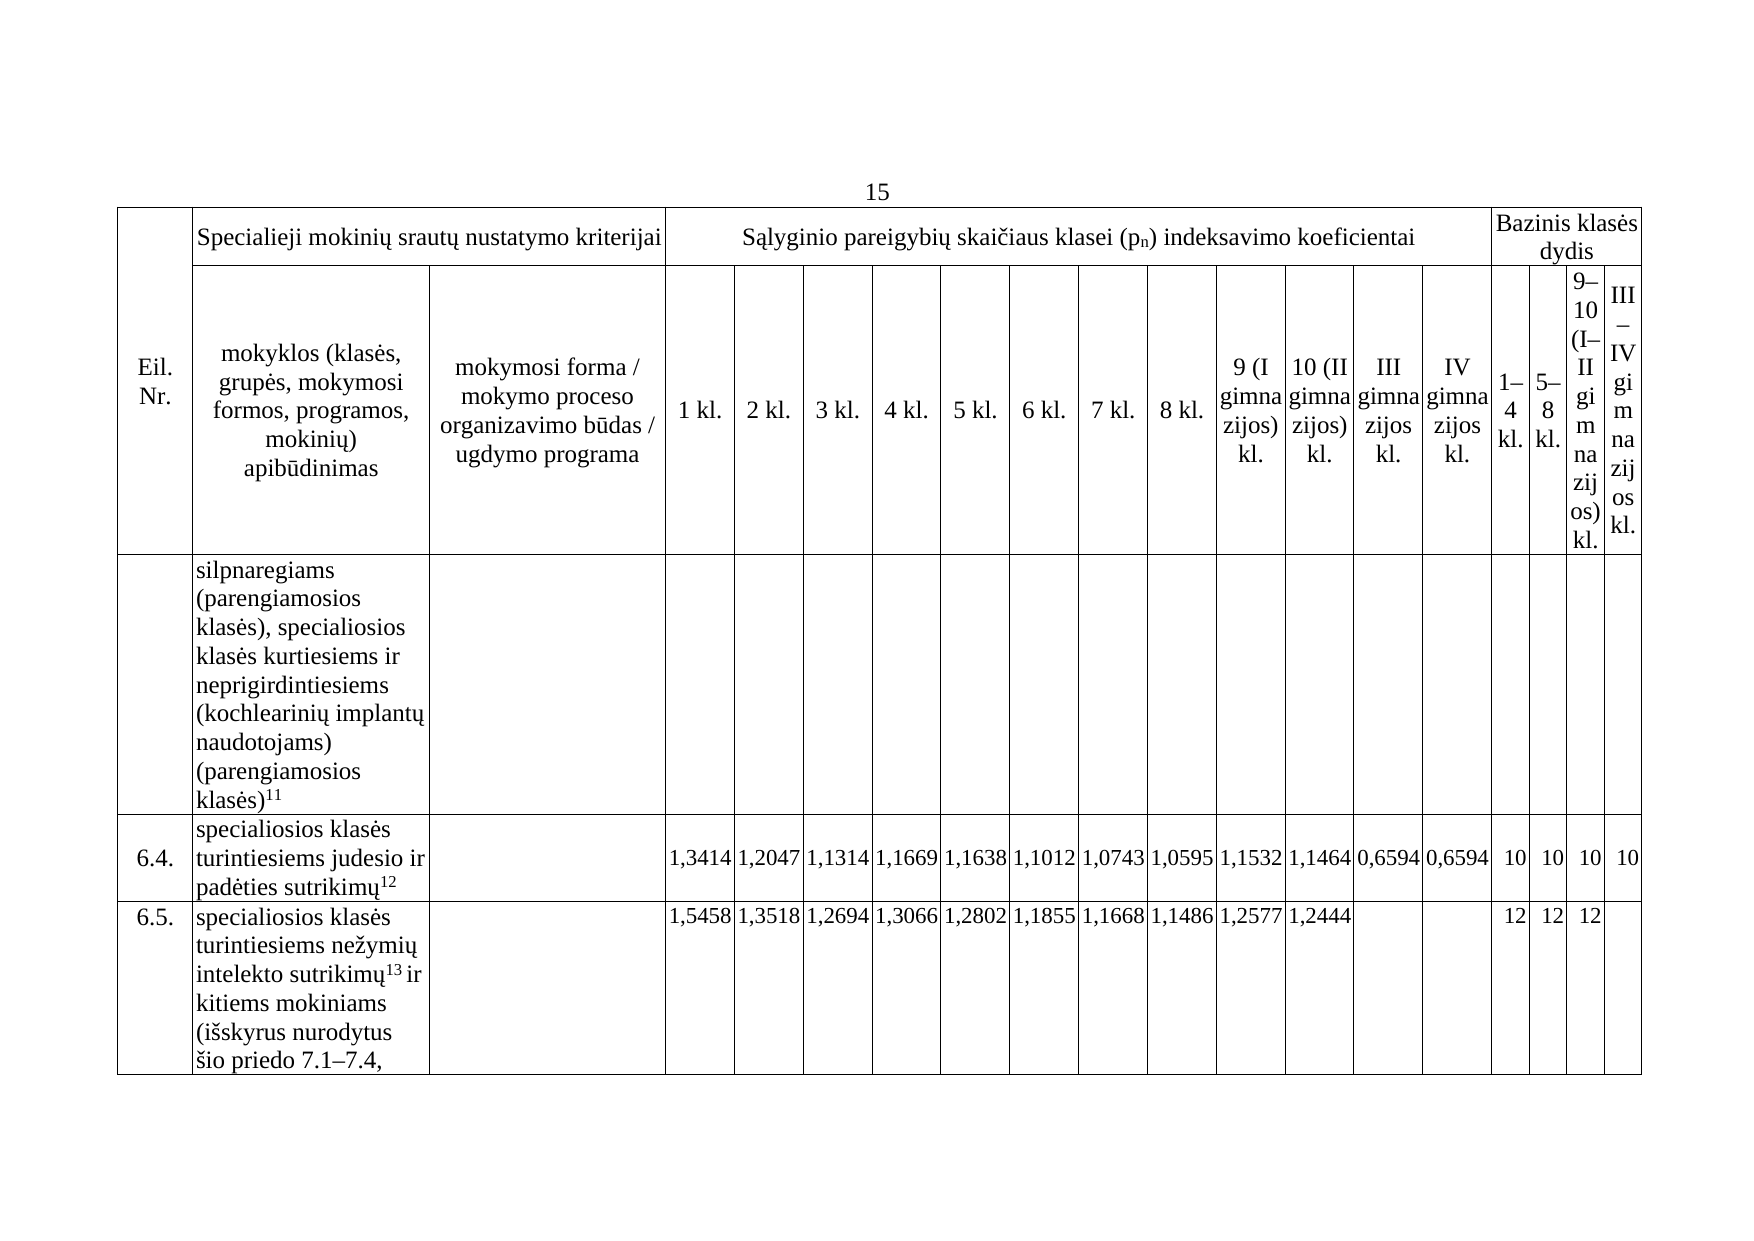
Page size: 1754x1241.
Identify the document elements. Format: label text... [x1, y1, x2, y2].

table_cell mokymosi forma / mokymo proceso organizavimo būdas / ugdymo programa [430, 266, 665, 554]
table_cell [1217, 555, 1285, 813]
table_cell 10 [1492, 815, 1529, 901]
table_cell [1530, 555, 1566, 813]
table_cell 10 [1567, 815, 1604, 901]
table_cell 1,1314 [804, 815, 872, 901]
table_cell [1423, 555, 1491, 813]
table_cell [1354, 555, 1422, 813]
table_cell 1,1532 [1217, 815, 1285, 901]
table_cell 2 kl. [735, 266, 803, 554]
table_cell [1148, 555, 1216, 813]
table_cell [1286, 555, 1353, 813]
table_cell [1605, 902, 1641, 1074]
table_cell 1,1464 [1286, 815, 1353, 901]
table_cell IV gimnazijos kl. [1423, 266, 1491, 554]
table_cell [666, 555, 734, 813]
table_cell 0,6594 [1423, 815, 1491, 901]
table_cell [1423, 902, 1491, 1074]
table_cell 10 [1605, 815, 1641, 901]
table_cell [1605, 555, 1641, 813]
table_cell 1,5458 [666, 902, 734, 1074]
table_cell [735, 555, 803, 813]
table_cell [430, 902, 665, 1074]
table_cell 1,2577 [1217, 902, 1285, 1074]
table_cell [941, 555, 1009, 813]
table_cell III gimnazijos kl. [1354, 266, 1422, 554]
table_cell 1,2802 [941, 902, 1009, 1074]
table_cell 6.4. [118, 815, 192, 901]
table_cell 1,0595 [1148, 815, 1216, 901]
table_cell [1567, 555, 1604, 813]
table_cell 12 [1530, 902, 1566, 1074]
table_cell specialiosios klasės turintiesiems judesio ir padėties sutrikimų12 [193, 815, 429, 901]
table_header Bazinis klasės dydis [1492, 208, 1641, 265]
table_cell 1,1855 [1010, 902, 1078, 1074]
table_cell 12 [1567, 902, 1604, 1074]
table_cell 1,3414 [666, 815, 734, 901]
table_cell 1,1012 [1010, 815, 1078, 901]
table_cell [430, 815, 665, 901]
table_cell 5–8 kl. [1530, 266, 1566, 554]
table_cell 0,6594 [1354, 815, 1422, 901]
table_cell 10 [1530, 815, 1566, 901]
table_cell 1,1486 [1148, 902, 1216, 1074]
table_cell 1 kl. [666, 266, 734, 554]
table_cell 10 (II gimnazijos) kl. [1286, 266, 1353, 554]
table_cell mokyklos (klasės, grupės, mokymosi formos, programos, mokinių) apibūdinimas [193, 266, 429, 554]
table_cell 7 kl. [1079, 266, 1147, 554]
table_cell [873, 555, 940, 813]
table_cell 6 kl. [1010, 266, 1078, 554]
table_cell [1354, 902, 1422, 1074]
table_cell [1492, 555, 1529, 813]
table_cell 1,2694 [804, 902, 872, 1074]
table_header Specialieji mokinių srautų nustatymo kriterijai [193, 208, 665, 265]
table_header Eil. Nr. [118, 208, 192, 554]
table_cell [1079, 555, 1147, 813]
table_cell 1,3518 [735, 902, 803, 1074]
table_cell 1,1668 [1079, 902, 1147, 1074]
table_cell 1,2047 [735, 815, 803, 901]
table_cell [118, 555, 192, 813]
table_cell [430, 555, 665, 813]
table_cell silpnaregiams (parengiamosios klasės), specialiosios klasės kurtiesiems ir neprigirdintiesiems (kochlearinių implantų naudotojams) (parengiamosios klasės)11 [193, 555, 429, 813]
table_cell [1010, 555, 1078, 813]
table_cell 9–10 (I–II gimnazijos) kl. [1567, 266, 1604, 554]
table_cell 1,1669 [873, 815, 940, 901]
table_cell 9 (I gimnazijos) kl. [1217, 266, 1285, 554]
table_cell 1,0743 [1079, 815, 1147, 901]
table_cell 12 [1492, 902, 1529, 1074]
table_cell 3 kl. [804, 266, 872, 554]
table_cell 1,2444 [1286, 902, 1353, 1074]
table_header Sąlyginio pareigybių skaičiaus klasei (pn) indeksavimo koeficientai [666, 208, 1491, 265]
table_cell 1–4 kl. [1492, 266, 1529, 554]
table_cell 4 kl. [873, 266, 940, 554]
table_cell [804, 555, 872, 813]
table_cell III–IV gimnazijos kl. [1605, 266, 1641, 554]
table_cell 8 kl. [1148, 266, 1216, 554]
table_cell 1,3066 [873, 902, 940, 1074]
table_cell 1,1638 [941, 815, 1009, 901]
table_cell 5 kl. [941, 266, 1009, 554]
table_cell specialiosios klasės turintiesiems nežymių intelekto sutrikimų13 ir kitiems mokiniams (išskyrus nurodytus šio priedo 7.1–7.4, [193, 902, 429, 1074]
table_cell 6.5. [118, 902, 192, 1074]
